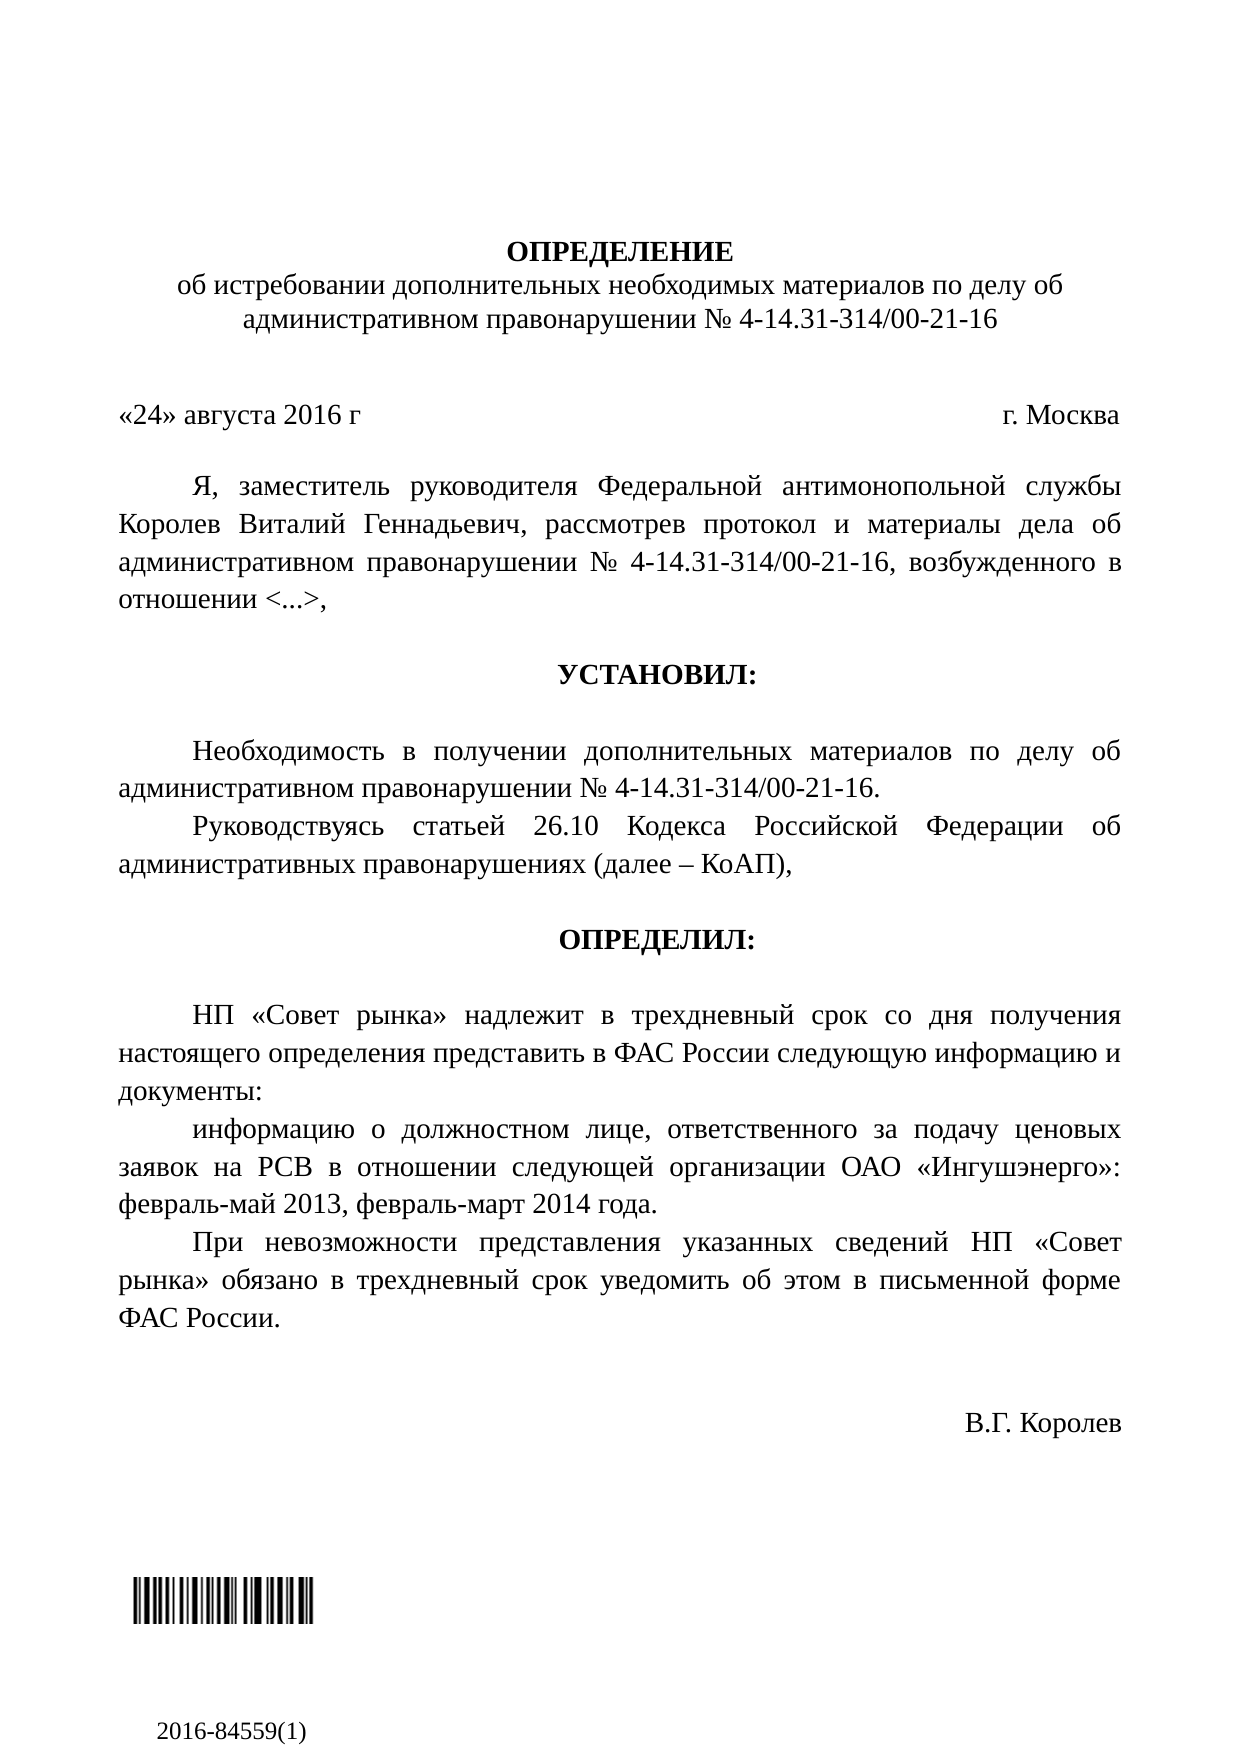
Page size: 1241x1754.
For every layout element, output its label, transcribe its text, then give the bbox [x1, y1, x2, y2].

text об истребовании дополнительных необходимых материалов по делу об административном правонарушении № 4-14.31-314/00-21-16 [118, 267, 1122, 334]
text информацию о должностном лице, ответственного за подачу ценовых заявок на РСВ в отношении следующей организации ОАО «Ингушэнерго»: февраль-май 2013, февраль-март 2014 года. [118, 1107, 1122, 1220]
text НП «Совет рынка» надлежит в трехдневный срок со дня получения настоящего определения представить в ФАС России следующую информацию и документы: [118, 993, 1122, 1107]
text ОПРЕДЕЛИЛ: [118, 918, 1122, 955]
text Руководствуясь статьей 26.10 Кодекса Российской Федерации об административных правонарушениях (далее – КоАП), [118, 804, 1122, 880]
text В.Г. Королев [118, 1405, 1122, 1438]
text Я, заместитель руководителя Федеральной антимонопольной службы Королев Виталий Геннадьевич, рассмотрев протокол и материалы дела об административном правонарушении № 4-14.31-314/00-21-16, возбужденного в отношении <...>, [118, 464, 1122, 615]
text ОПРЕДЕЛЕНИЕ [118, 234, 1122, 267]
picture [118, 1577, 331, 1624]
text «24» августа 2016 г г. Москва [118, 397, 1122, 430]
text При невозможности представления указанных сведений НП «Совет рынка» обязано в трехдневный срок уведомить об этом в письменной форме ФАС России. [118, 1220, 1122, 1333]
text УСТАНОВИЛ: [118, 653, 1122, 691]
text Необходимость в получении дополнительных материалов по делу об административном правонарушении № 4-14.31-314/00-21-16. [118, 728, 1122, 804]
